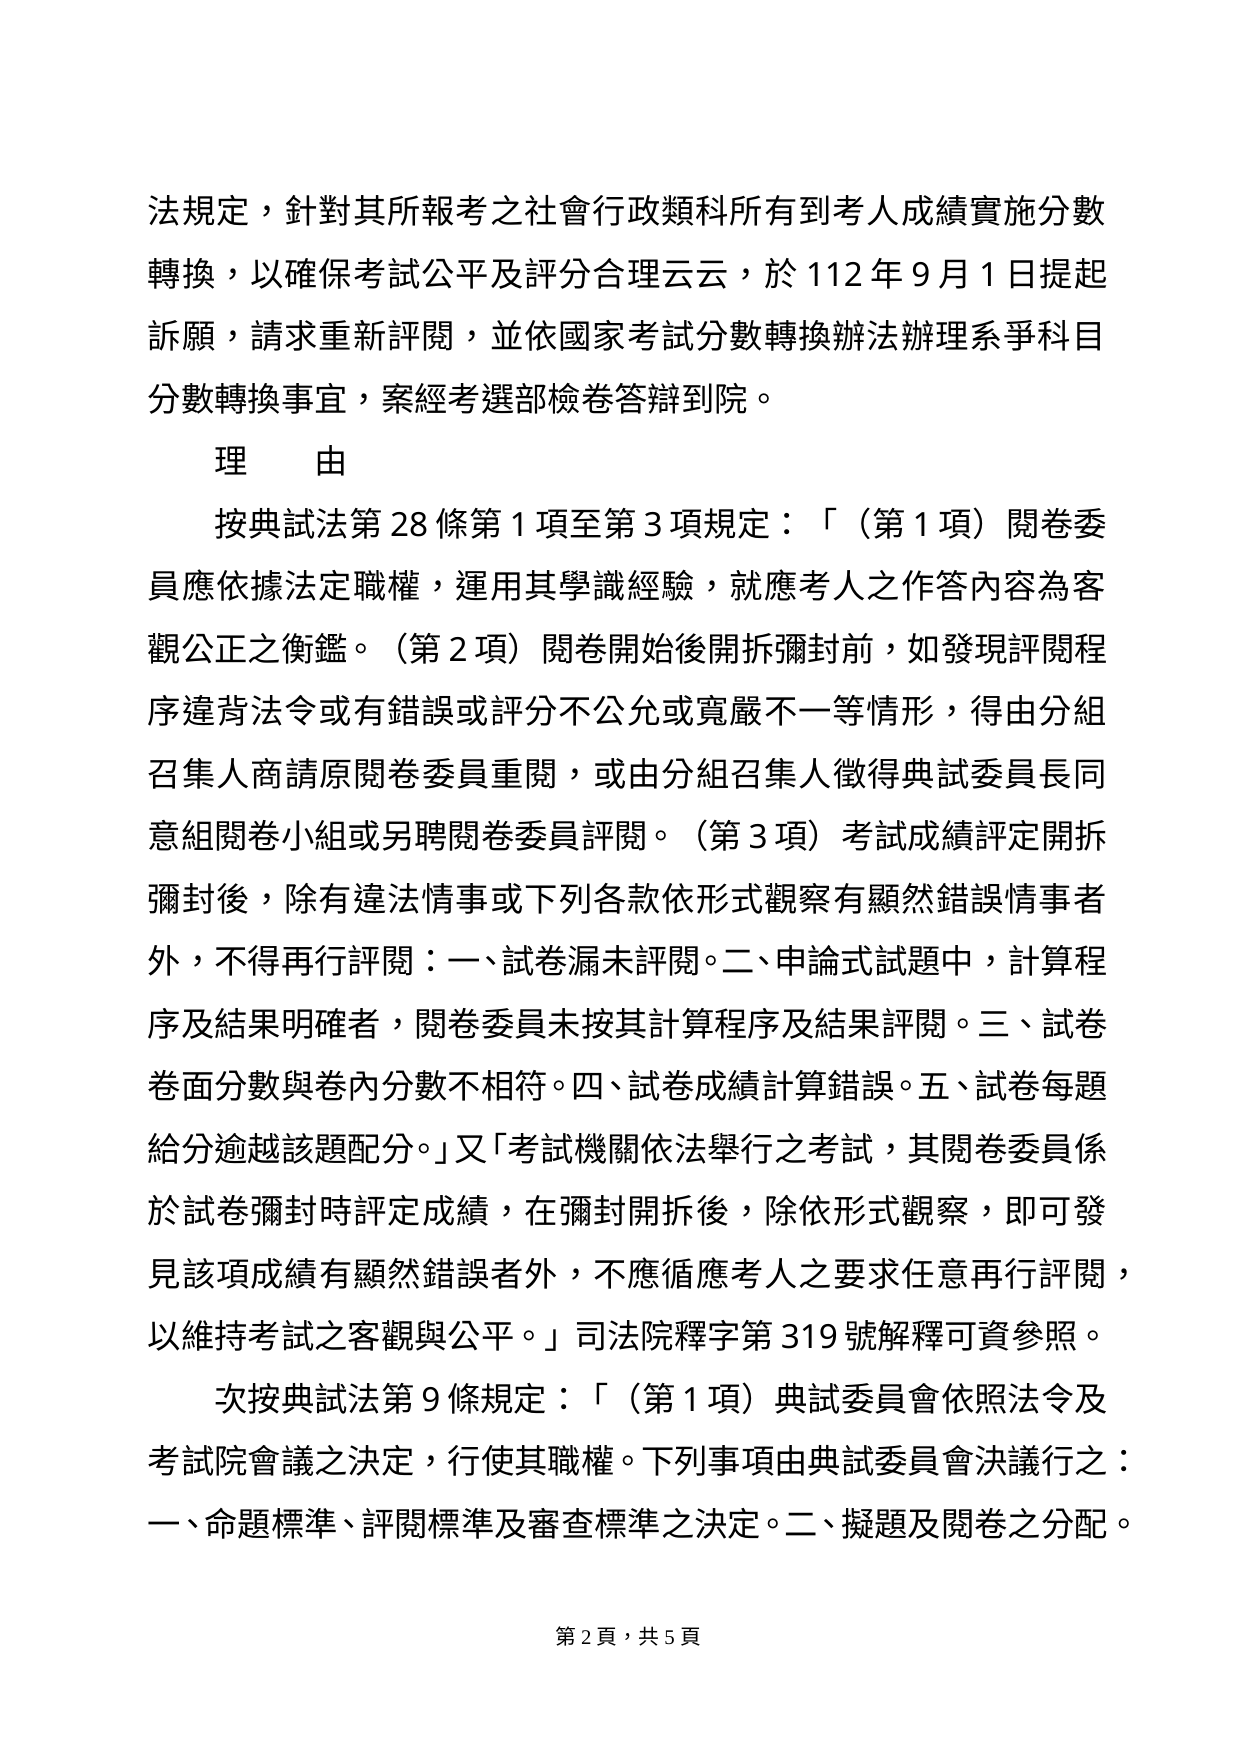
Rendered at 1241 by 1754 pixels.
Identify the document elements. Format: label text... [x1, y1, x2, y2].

text 按典試法第28條第1項至第3項規定：「（第1項）閱卷委員應依據法定職權，運用其學識經驗，就應考人之作答內容為客觀公正之衡鑑。（第2項）閱卷開始後開拆彌封前，如發現評閱程序違背法令或有錯誤或評分不公允或寬嚴不一等情形，得由分組召集人商請原閱卷委員重閱，或由分組召集人徵得典試委員長同意組閱卷小組或另聘閱卷委員評閱。（第3項）考試成績評定開拆彌封後，除有違法情事或下列各款依形式觀察有顯然錯誤情事者外，不得再行評閱：一、試卷漏未評閱。二、申論式試題中，計算程序及結果明確者，閱卷委員未按其計算程序及結果評閱。三、試卷卷面分數與卷內分數不相符。四、試卷成績計算錯誤。五、試卷每題給分逾越該題配分。」又「考試機關依法舉行之考試，其閱卷委員係於試卷彌封時評定成績，在彌封開拆後，除依形式觀察，即可發見該項成績有顯然錯誤者外，不應循應考人之要求任意再行評閱，以維持考試之客觀與公平。」司法院釋字第319號解釋可資參照。 [148, 486, 1107, 1361]
text 緣訴願人參加112年特種考試退除役軍人轉任公務人員考試三等考試社會行政類科考試，總成績44.83分，未達錄取標準50.00分，於榜示後申請複查「國文」、「行政法」、「社會學」、「社會工作」、「社會研究法」、「社會政策與社會立法」及「社會福利服務」等7科目成績及閱覽試卷，經考選部調出訴願人前揭科目試卷，其中申論式試卷經核對座號及筆跡無訛，且無未評閱情事，所評各題分數與成績通知所載之分數均相符；測驗式試卷則經核對號碼無訛，檢查作答方法符合規定，並以讀卡設備高低不同感度各重讀一次無誤，其成績與成績通知所載分數亦相符，即於112年8月29日以電子郵件通知訴願人於國家考試網路報名系統下載複查成績結果，另安排訴願人於同年9月13日到部閱覽試卷竣事。訴願人不服考選部不予錄取之處分，陳稱本項考試榜示結果與近5年之統計數據相較，錄取率14％僅歷屆平均28％之一半；實際錄取人數14人僅歷屆平均43人之三分之一，足見本項考試評分顯不合理，與歷屆考試有顯著差異，主張應依國家考試分數轉換辦法規定，針對其所報考之社會行政類科所有到考人成績實施分數轉換，以確保考試公平及評分合理云云，於112年9月1日提起訴願，請求重新評閱，並依國家考試分數轉換辦法辦理系爭科目分數轉換事宜，案經考選部檢卷答辯到院。 [148, 174, 1107, 424]
text 理 由 [148, 424, 1107, 486]
text 次按典試法第9條規定：「（第1項）典試委員會依照法令及考試院會議之決定，行使其職權。下列事項由典試委員會決議行之：一、命題標準、評閱標準及審查標準之決定。二、擬題及閱卷之分配。三、考試成績之審查。四、分數轉換之方式及標準之採用。五、錄取或錄取標準之決定。六、彌封姓名冊、著作或發明及有關文件密號之開拆與核對。七、錄取或錄取人員之榜示。八、其他應行討論事項。（第2項）前項職權得視考試性質、考試方式，經典試委員會決議後，授權典試委員長邀集各組召集人或典試委員行使之。（第3項）典試委員會會議規則及分數轉換辦法，由考選部報請考試院定之。」依該條授權訂定之國家考試分數轉換辦法第4條第1項規定：「各種考試於試卷評閱結束後，遇有本辦法第5條至第7條規定之情事，得由典試委員會決議依典試法第9條第2項，授權典試委員長邀集各組召集人或典試委員召開分數轉換審議會議。」同辦法第5條至第7條規定，同一試題不同閱卷委員評分之平均數與所有委員評分平均數之平均數有顯著差異、不同選試科目分數之平均數與所有選試科目分數平均數之平均數有顯著差異，或應試科目所有到考應考人分數之平均數與近5年分數平均數有顯著差異時，得進行分數轉換。 [148, 1361, 1107, 1549]
